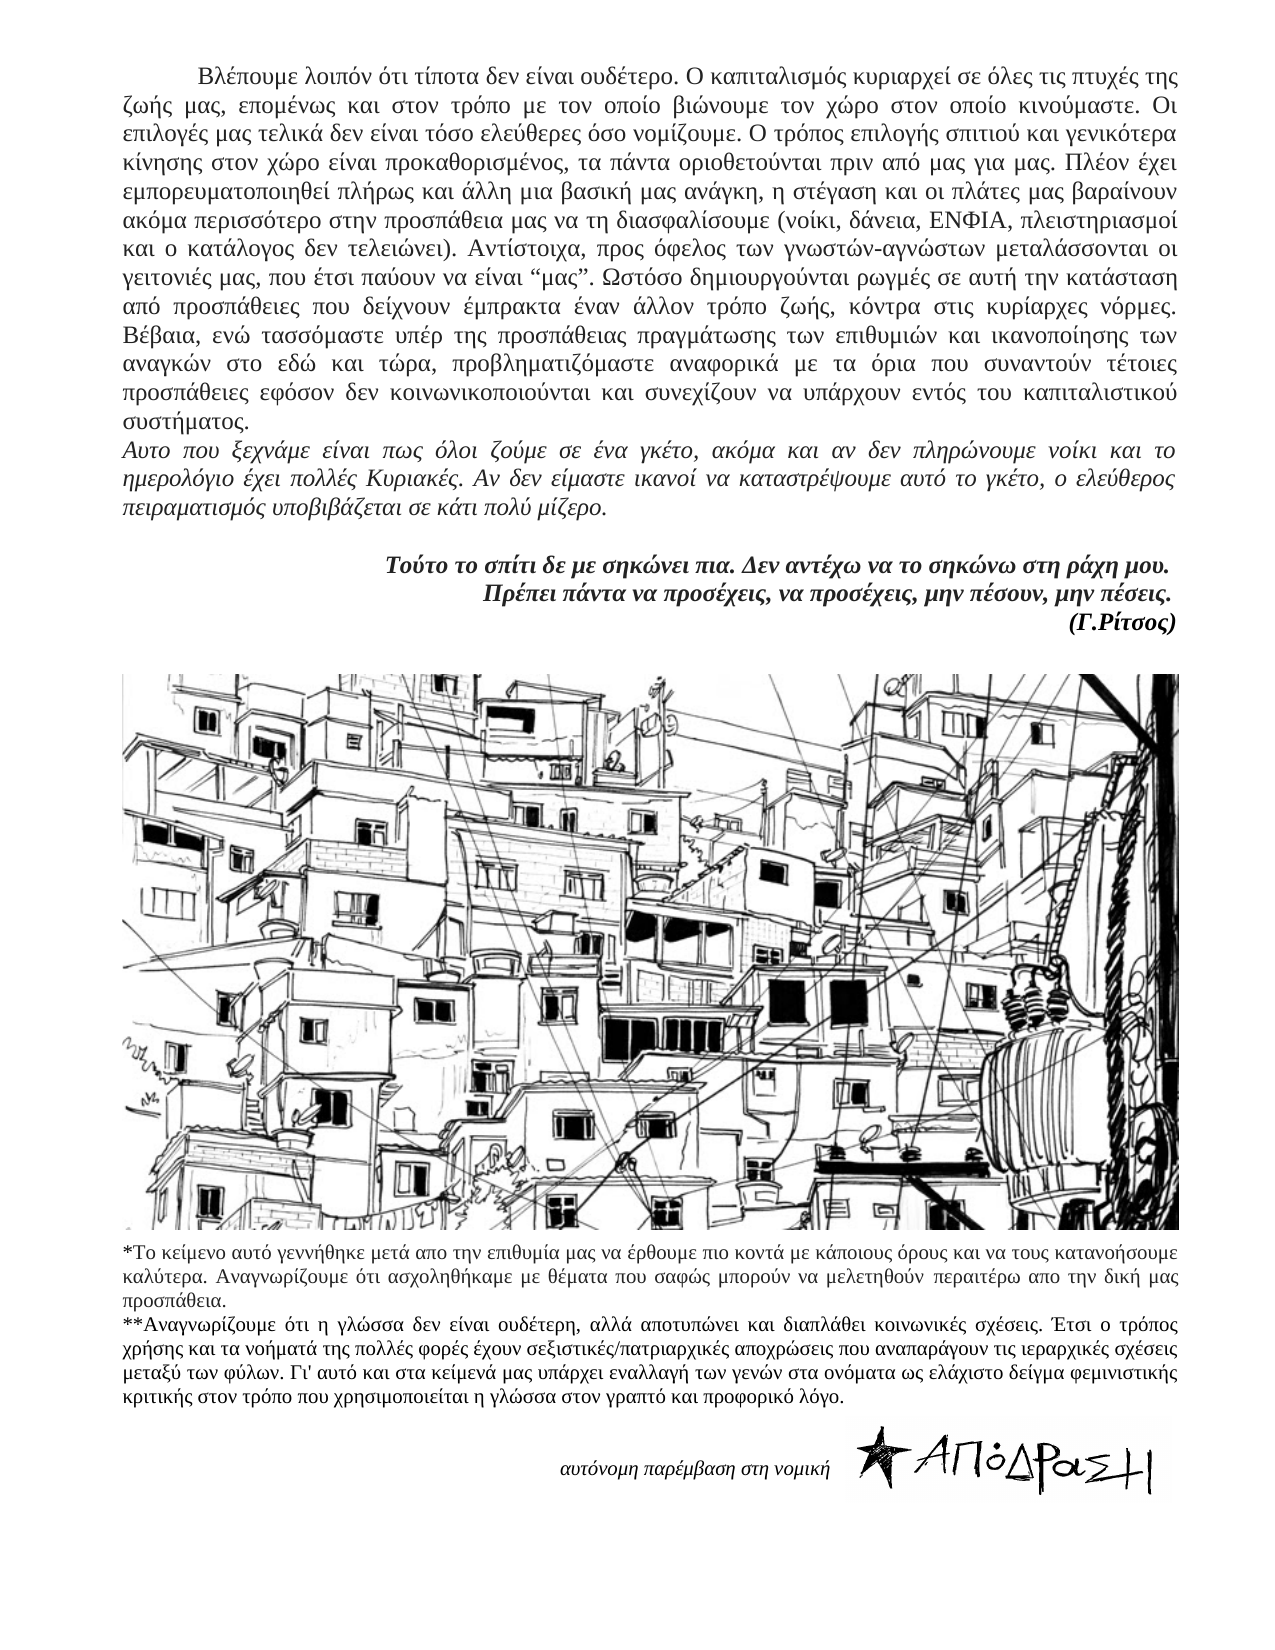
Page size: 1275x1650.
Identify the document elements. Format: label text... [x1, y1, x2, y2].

picture [845, 1416, 1172, 1503]
text **Αναγνωρίζουμε ότι η γλώσσα δεν είναι ουδέτερη, αλλά αποτυπώνει και διαπλάθει κοινωνικές σχέσεις. Έτσι ο τρόπος χρήσης και τα νοήματά της πολλές φορές έχουν σεξιστικές/πατριαρχικές αποχρώσεις που αναπαράγουν τις ιεραρχικές σχέσεις μεταξύ των φύλων. Γι' αυτό και στα κείμενά μας υπάρχει εναλλαγή των γενών στα ονόματα ως ελάχιστο δείγμα φεμινιστικής κριτικής στον τρόπο που χρησιμοποιείται η γλώσσα στον γραπτό και προφορικό λόγο. [122, 1312, 1179, 1408]
text αυτόνομη παρέμβαση στη νομική [122, 1456, 845, 1480]
text Βλέπουμε λοιπόν ότι τίποτα δεν είναι ουδέτερο. Ο καπιταλισμός κυριαρχεί σε όλες τις πτυχές της ζωής μας, επομένως και στον τρόπο με τον οποίο βιώνουμε τον χώρο στον οποίο κινούμαστε. Οι επιλογές μας τελικά δεν είναι τόσο ελεύθερες όσο νομίζουμε. Ο τρόπος επιλογής σπιτιού και γενικότερα κίνησης στον χώρο είναι προκαθορισμένος, τα πάντα οριοθετούνται πριν από μας για μας. Πλέον έχει εμπορευματοποιηθεί πλήρως και άλλη μια βασική μας ανάγκη, η στέγαση και οι πλάτες μας βαραίνουν ακόμα περισσότερο στην προσπάθεια μας να τη διασφαλίσουμε (νοίκι, δάνεια, ΕΝΦΙΑ, πλειστηριασμοί και ο κατάλογος δεν τελειώνει). Αντίστοιχα, προς όφελος των γνωστών-αγνώστων μεταλάσσονται οι γειτονιές μας, που έτσι παύουν να είναι “μας”. Ωστόσο δημιουργούνται ρωγμές σε αυτή την κατάσταση από προσπάθειες που δείχνουν έμπρακτα έναν άλλον τρόπο ζωής, κόντρα στις κυρίαρχες νόρμες. Βέβαια, ενώ τασσόμαστε υπέρ της προσπάθειας πραγμάτωσης των επιθυμιών και ικανοποίησης των αναγκών στο εδώ και τώρα, προβληματιζόμαστε αναφορικά με τα όρια που συναντούν τέτοιες προσπάθειες εφόσον δεν κοινωνικοποιούνται και συνεχίζουν να υπάρχουν εντός του καπιταλιστικού συστήματος. [122, 61, 1179, 435]
text Πρέπει πάντα να προσέχεις, να προσέχεις, μην πέσουν, μην πέσεις. [122, 578, 1179, 607]
text Αυτο που ξεχνάμε είναι πως όλοι ζούμε σε ένα γκέτο, ακόμα και αν δεν πληρώνουμε νοίκι και το ημερολόγιο έχει πολλές Κυριακές. Αν δεν είμαστε ικανοί να καταστρέψουμε αυτό το γκέτο, ο ελεύθερος πειραματισμός υποβιβάζεται σε κάτι πολύ μίζερο. [122, 435, 1179, 521]
picture [122, 674, 1179, 1230]
text Τούτο το σπίτι δε με σηκώνει πια. Δεν αντέχω να το σηκώνω στη ράχη μου. [122, 550, 1179, 578]
text *Το κείμενο αυτό γεννήθηκε μετά απο την επιθυμία μας να έρθουμε πιο κοντά με κάποιους όρους και να τους κατανοήσουμε καλύτερα. Αναγνωρίζουμε ότι ασχοληθήκαμε με θέματα που σαφώς μπορούν να μελετηθούν περαιτέρω απο την δική μας προσπάθεια. [122, 1240, 1179, 1312]
text (Γ.Ρίτσος) [122, 607, 1179, 636]
